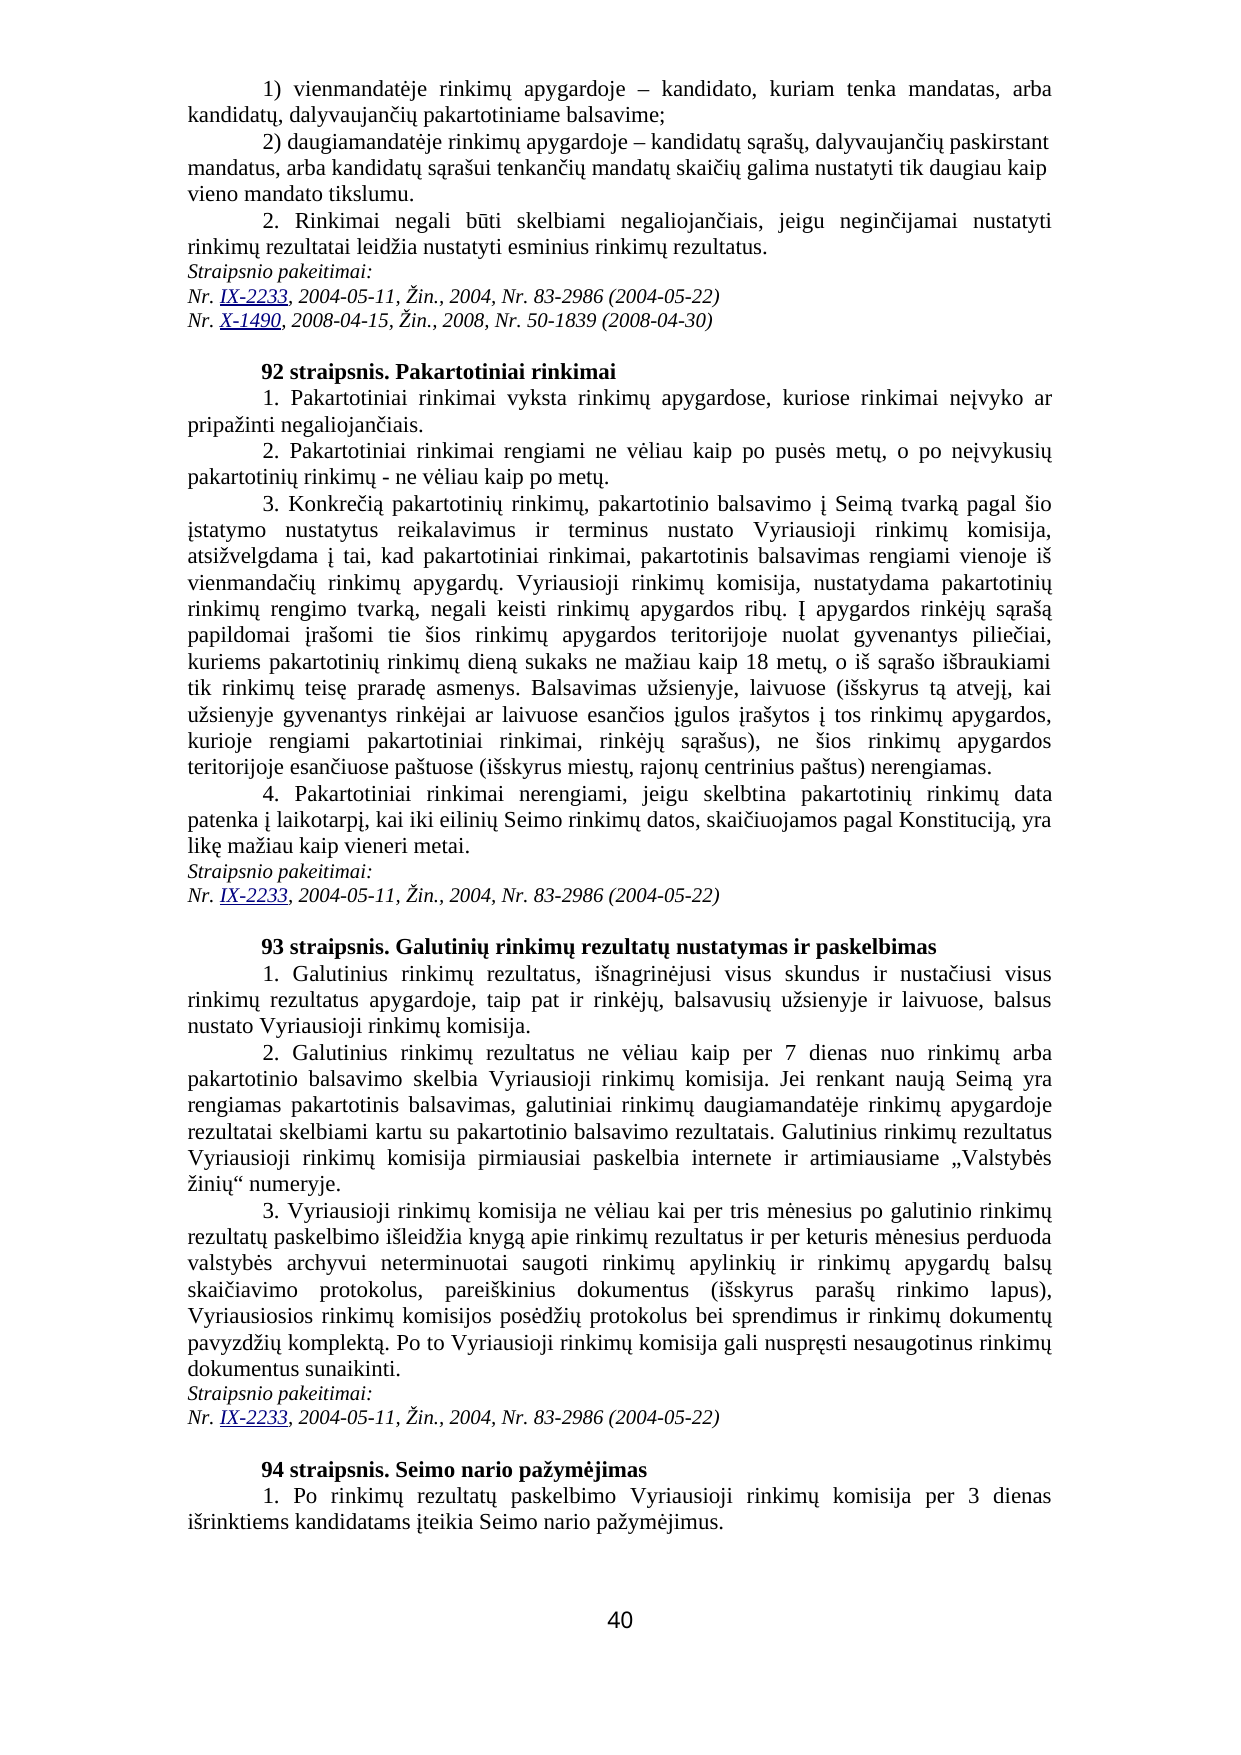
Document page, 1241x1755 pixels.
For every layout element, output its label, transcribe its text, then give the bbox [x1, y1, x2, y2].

text 93 straipsnis. Galutinių rinkimų rezultatų nustatymas ir paskelbimas [187, 933, 1053, 959]
text 94 straipsnis. Seimo nario pažymėjimas [187, 1456, 1053, 1482]
text 1. Po rinkimų rezultatų paskelbimo Vyriausioji rinkimų komisija per 3 dienas išrinktiems kandidatams įteikia Seimo nario pažymėjimus. [187, 1482, 1053, 1535]
text 1. Pakartotiniai rinkimai vyksta rinkimų apygardose, kuriose rinkimai neįvyko ar pripažinti negaliojančiais. [187, 384, 1053, 437]
text Straipsnio pakeitimai: [187, 1381, 1053, 1405]
text 4. Pakartotiniai rinkimai nerengiami, jeigu skelbtina pakartotinių rinkimų data patenka į laikotarpį, kai iki eilinių Seimo rinkimų datos, skaičiuojamos pagal Konstituciją, yra likę mažiau kaip vieneri metai. [187, 780, 1053, 859]
text 92 straipsnis. Pakartotiniai rinkimai [187, 358, 1053, 384]
text Nr. IX-2233, 2004-05-11, Žin., 2004, Nr. 83-2986 (2004-05-22) [187, 883, 1053, 907]
text 1. Galutinius rinkimų rezultatus, išnagrinėjusi visus skundus ir nustačiusi visus rinkimų rezultatus apygardoje, taip pat ir rinkėjų, balsavusių užsienyje ir laivuose, balsus nustato Vyriausioji rinkimų komisija. [187, 959, 1053, 1039]
text Nr. IX-2233, 2004-05-11, Žin., 2004, Nr. 83-2986 (2004-05-22) [187, 1405, 1053, 1429]
text 2. Rinkimai negali būti skelbiami negaliojančiais, jeigu neginčijamai nustatyti rinkimų rezultatai leidžia nustatyti esminius rinkimų rezultatus. [187, 207, 1053, 259]
text 1) vienmandatėje rinkimų apygardoje – kandidato, kuriam tenka mandatas, arba kandidatų, dalyvaujančių pakartotiniame balsavime; [187, 75, 1053, 128]
text Straipsnio pakeitimai: [187, 859, 1053, 883]
text 2. Pakartotiniai rinkimai rengiami ne vėliau kaip po pusės metų, o po neįvykusių pakartotinių rinkimų - ne vėliau kaip po metų. [187, 437, 1053, 490]
text Nr. X-1490, 2008-04-15, Žin., 2008, Nr. 50-1839 (2008-04-30) [187, 308, 1053, 332]
text Straipsnio pakeitimai: [187, 259, 1053, 283]
text 2) daugiamandatėje rinkimų apygardoje – kandidatų sąrašų, dalyvaujančių paskirstant mandatus, arba kandidatų sąrašui tenkančių mandatų skaičių galima nustatyti tik daugiau kaip vieno mandato tikslumu. [187, 128, 1053, 207]
text 3. Konkrečią pakartotinių rinkimų, pakartotinio balsavimo į Seimą tvarką pagal šio įstatymo nustatytus reikalavimus ir terminus nustato Vyriausioji rinkimų komisija, atsižvelgdama į tai, kad pakartotiniai rinkimai, pakartotinis balsavimas rengiami vienoje iš vienmandačių rinkimų apygardų. Vyriausioji rinkimų komisija, nustatydama pakartotinių rinkimų rengimo tvarką, negali keisti rinkimų apygardos ribų. Į apygardos rinkėjų sąrašą papildomai įrašomi tie šios rinkimų apygardos teritorijoje nuolat gyvenantys piliečiai, kuriems pakartotinių rinkimų dieną sukaks ne mažiau kaip 18 metų, o iš sąrašo išbraukiami tik rinkimų teisę praradę asmenys. Balsavimas užsienyje, laivuose (išskyrus tą atvejį, kai užsienyje gyvenantys rinkėjai ar laivuose esančios įgulos įrašytos į tos rinkimų apygardos, kurioje rengiami pakartotiniai rinkimai, rinkėjų sąrašus), ne šios rinkimų apygardos teritorijoje esančiuose paštuose (išskyrus miestų, rajonų centrinius paštus) nerengiamas. [187, 490, 1053, 780]
text Nr. IX-2233, 2004-05-11, Žin., 2004, Nr. 83-2986 (2004-05-22) [187, 283, 1053, 308]
text 2. Galutinius rinkimų rezultatus ne vėliau kaip per 7 dienas nuo rinkimų arba pakartotinio balsavimo skelbia Vyriausioji rinkimų komisija. Jei renkant naują Seimą yra rengiamas pakartotinis balsavimas, galutiniai rinkimų daugiamandatėje rinkimų apygardoje rezultatai skelbiami kartu su pakartotinio balsavimo rezultatais. Galutinius rinkimų rezultatus Vyriausioji rinkimų komisija pirmiausiai paskelbia internete ir artimiausiame „Valstybės žinių“ numeryje. [187, 1039, 1053, 1197]
text 3. Vyriausioji rinkimų komisija ne vėliau kai per tris mėnesius po galutinio rinkimų rezultatų paskelbimo išleidžia knygą apie rinkimų rezultatus ir per keturis mėnesius perduoda valstybės archyvui neterminuotai saugoti rinkimų apylinkių ir rinkimų apygardų balsų skaičiavimo protokolus, pareiškinius dokumentus (išskyrus parašų rinkimo lapus), Vyriausiosios rinkimų komisijos posėdžių protokolus bei sprendimus ir rinkimų dokumentų pavyzdžių komplektą. Po to Vyriausioji rinkimų komisija gali nuspręsti nesaugotinus rinkimų dokumentus sunaikinti. [187, 1197, 1053, 1381]
